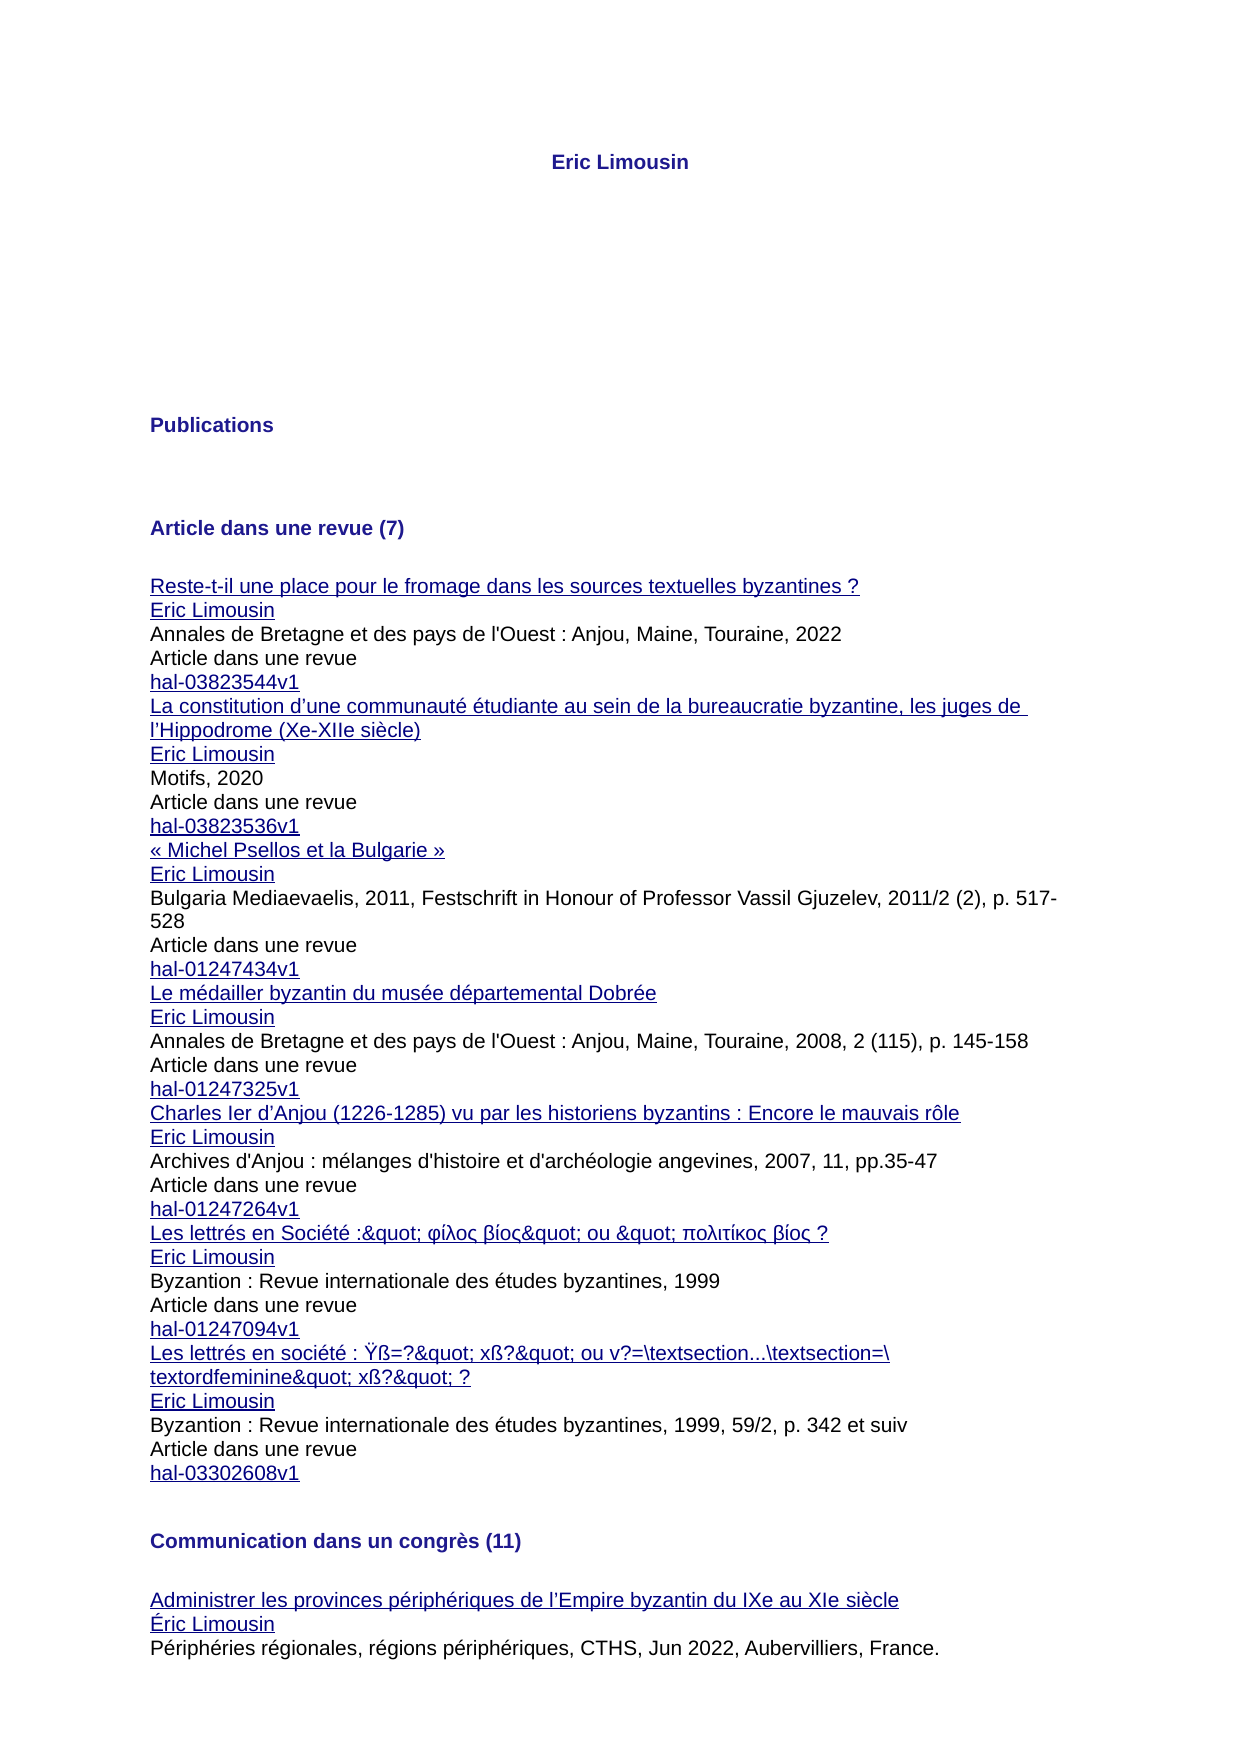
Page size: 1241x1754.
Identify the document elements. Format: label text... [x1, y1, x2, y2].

subtitle Article dans une revue (7) [150, 516, 1090, 539]
subtitle Eric Limousin [150, 150, 1090, 174]
table_cell Le médailler byzantin du musée départemental Dobrée Eric Limousin Annales de Bretagne et des pays de l'Ouest : Anjou, Maine, Touraine, 2008, 2 (115), p. 145-158 Article dans une revue hal-01247325v1 [150, 981, 1090, 1101]
table_cell Les lettrés en Société :&quot; φίλος βίος&quot; ou &quot; πολιτίκος βίος ? Eric Limousin Byzantion : Revue internationale des études byzantines, 1999 Article dans une revue hal-01247094v1 [150, 1221, 1090, 1341]
subtitle Communication dans un congrès (11) [150, 1529, 1090, 1553]
table_cell La constitution d’une communauté étudiante au sein de la bureaucratie byzantine, les juges de l’Hippodrome (Xe-XIIe siècle) Eric Limousin Motifs, 2020 Article dans une revue hal-03823536v1 [150, 694, 1090, 837]
table_header Reste-t-il une place pour le fromage dans les sources textuelles byzantines ? Eric Limousin Annales de Bretagne et des pays de l'Ouest : Anjou, Maine, Touraine, 2022 Article dans une revue hal-03823544v1 [150, 574, 1090, 694]
table_cell Charles Ier d’Anjou (1226-1285) vu par les historiens byzantins : Encore le mauvais rôle Eric Limousin Archives d'Anjou : mélanges d'histoire et d'archéologie angevines, 2007, 11, pp.35-47 Article dans une revue hal-01247264v1 [150, 1101, 1090, 1221]
table_cell « Michel Psellos et la Bulgarie » Eric Limousin Bulgaria Mediaevaelis, 2011, Festschrift in Honour of Professor Vassil Gjuzelev, 2011/2 (2), p. 517-528 Article dans une revue hal-01247434v1 [150, 838, 1090, 981]
table_cell Les lettrés en société : Ÿß=?&quot; xß?&quot; ou v?=\textsection...\textsection=\textordfeminine&quot; xß?&quot; ? Eric Limousin Byzantion : Revue internationale des études byzantines, 1999, 59/2, p. 342 et suiv Article dans une revue hal-03302608v1 [150, 1341, 1090, 1484]
subtitle Publications [150, 412, 1090, 436]
table_header Administrer les provinces périphériques de l’Empire byzantin du IXe au XIe siècle Éric Limousin Périphéries régionales, régions périphériques, CTHS, Jun 2022, Aubervilliers, France. [150, 1588, 1090, 1659]
